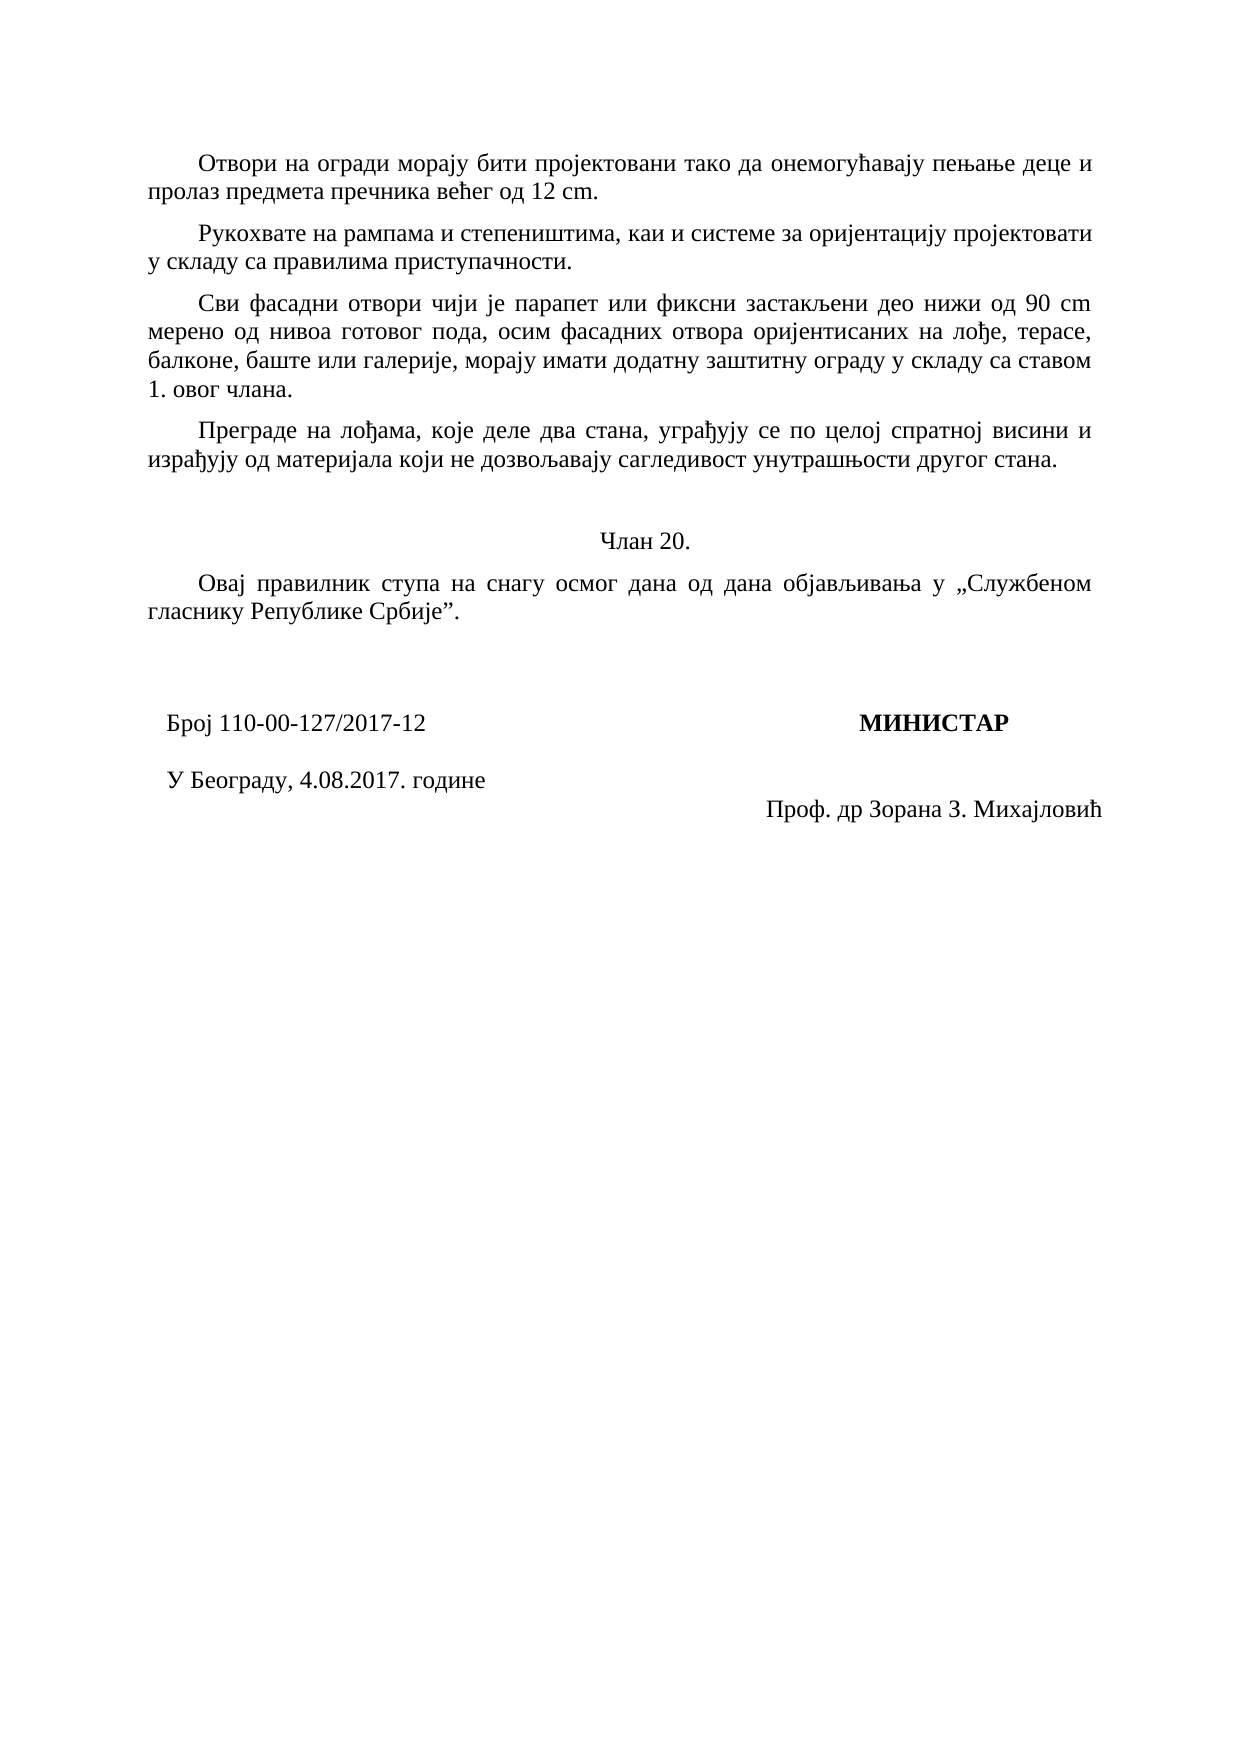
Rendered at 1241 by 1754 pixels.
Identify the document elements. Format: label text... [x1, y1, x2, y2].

text Преграде на лођама, које деле два стана, уграђују се по целој спратној висини и израђују од материјала који не дозвољавају сагледивост унутрашњости другог стана. [148, 415, 1093, 473]
text Рукохвате на рампама и степеништима, каи и системе за оријентацију пројектовати у складу са правилима приступачности. [148, 218, 1093, 275]
text Овај правилник ступа на снагу осмог дана од дана објављивања у „Службеном гласнику Републике Србије”. [148, 568, 1093, 625]
table_header [148, 708, 672, 1168]
table_cell [1050, 1168, 1196, 1432]
text Отвори на огради морају бити пројектовани тако да онемогућавају пењање деце и пролаз предмета пречника већег од 12 cm. [148, 148, 1093, 205]
table_header Број 110-00-127/2017-12 [159, 708, 580, 765]
table_cell [709, 1168, 1050, 1432]
text Сви фасадни отвори чији је парапет или фиксни застакљени део нижи од 90 cm мерено од нивоа готовог пода, осим фасадних отвора оријентисаних на лође, терасе, балконе, баште или галерије, морају имати додатну заштитну ограду у складу са ставом 1. овог члана. [148, 288, 1093, 403]
table_header МИНИСТАР Проф. др Зорана З. Михајловић [672, 708, 1196, 1168]
table_cell У Београду, 4.08.2017. године [159, 765, 580, 797]
text Члан 20. [148, 526, 1093, 555]
table_cell [159, 797, 580, 1073]
table_cell [148, 1168, 709, 1432]
